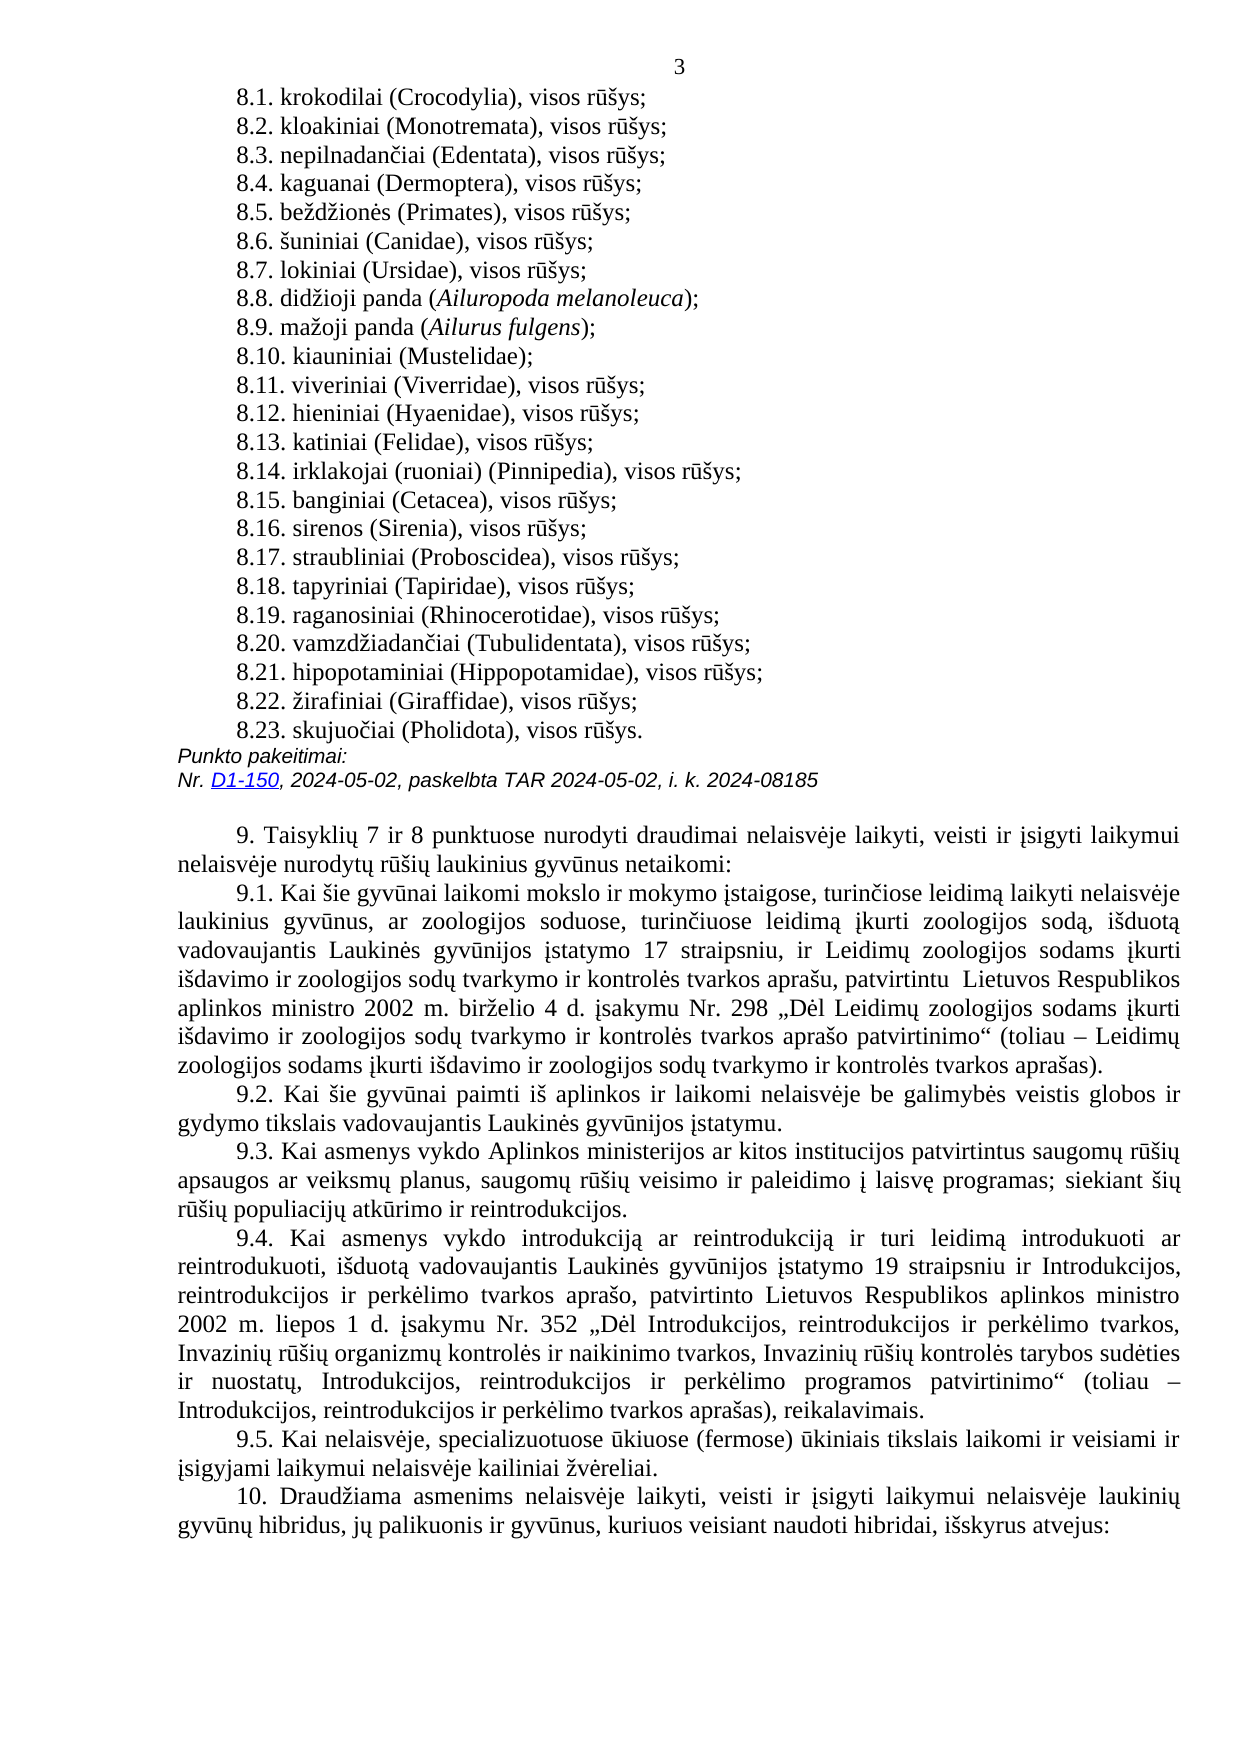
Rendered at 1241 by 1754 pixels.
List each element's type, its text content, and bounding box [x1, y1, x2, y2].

text 8.10. kiauniniai (Mustelidae); [177, 341, 1181, 370]
text 9.2. Kai šie gyvūnai paimti iš aplinkos ir laikomi nelaisvėje be galimybės veistis globos ir gydymo tikslais vadovaujantis Laukinės gyvūnijos įstatymu. [177, 1079, 1181, 1136]
text 8.4. kaguanai (Dermoptera), visos rūšys; [177, 168, 1181, 197]
text 8.13. katiniai (Felidae), visos rūšys; [177, 427, 1181, 456]
text 9.3. Kai asmenys vykdo Aplinkos ministerijos ar kitos institucijos patvirtintus saugomų rūšių apsaugos ar veiksmų planus, saugomų rūšių veisimo ir paleidimo į laisvę programas; siekiant šių rūšių populiacijų atkūrimo ir reintrodukcijos. [177, 1136, 1181, 1223]
text 10. Draudžiama asmenims nelaisvėje laikyti, veisti ir įsigyti laikymui nelaisvėje laukinių gyvūnų hibridus, jų palikuonis ir gyvūnus, kuriuos veisiant naudoti hibridai, išskyrus atvejus: [177, 1481, 1181, 1539]
text 8.1. krokodilai (Crocodylia), visos rūšys; [177, 82, 1181, 111]
text 8.22. žirafiniai (Giraffidae), visos rūšys; [177, 686, 1181, 715]
text 9. Taisyklių 7 ir 8 punktuose nurodyti draudimai nelaisvėje laikyti, veisti ir įsigyti laikymui nelaisvėje nurodytų rūšių laukinius gyvūnus netaikomi: [177, 820, 1181, 878]
text 8.18. tapyriniai (Tapiridae), visos rūšys; [177, 571, 1181, 600]
text 8.17. straubliniai (Proboscidea), visos rūšys; [177, 542, 1181, 571]
text 8.14. irklakojai (ruoniai) (Pinnipedia), visos rūšys; [177, 456, 1181, 485]
text 8.19. raganosiniai (Rhinocerotidae), visos rūšys; [177, 600, 1181, 628]
text 8.7. lokiniai (Ursidae), visos rūšys; [177, 255, 1181, 283]
text 8.15. banginiai (Cetacea), visos rūšys; [177, 485, 1181, 513]
text 8.2. kloakiniai (Monotremata), visos rūšys; [177, 111, 1181, 140]
text 8.21. hipopotaminiai (Hippopotamidae), visos rūšys; [177, 657, 1181, 686]
text 8.8. didžioji panda (Ailuropoda melanoleuca); [177, 283, 1181, 312]
text 8.6. šuniniai (Canidae), visos rūšys; [177, 226, 1181, 255]
text 8.9. mažoji panda (Ailurus fulgens); [177, 312, 1181, 341]
text 8.23. skujuočiai (Pholidota), visos rūšys. [177, 715, 1181, 743]
text Punkto pakeitimai: [177, 743, 1181, 767]
text 8.3. nepilnadančiai (Edentata), visos rūšys; [177, 140, 1181, 168]
text 9.1. Kai šie gyvūnai laikomi mokslo ir mokymo įstaigose, turinčiose leidimą laikyti nelaisvėje laukinius gyvūnus, ar zoologijos soduose, turinčiuose leidimą įkurti zoologijos sodą, išduotą vadovaujantis Laukinės gyvūnijos įstatymo 17 straipsniu, ir Leidimų zoologijos sodams įkurti išdavimo ir zoologijos sodų tvarkymo ir kontrolės tvarkos aprašu, patvirtintu Lietuvos Respublikos aplinkos ministro 2002 m. birželio 4 d. įsakymu Nr. 298 „Dėl Leidimų zoologijos sodams įkurti išdavimo ir zoologijos sodų tvarkymo ir kontrolės tvarkos aprašo patvirtinimo“ (toliau – Leidimų zoologijos sodams įkurti išdavimo ir zoologijos sodų tvarkymo ir kontrolės tvarkos aprašas). [177, 878, 1181, 1079]
text 9.4. Kai asmenys vykdo introdukciją ar reintrodukciją ir turi leidimą introdukuoti ar reintrodukuoti, išduotą vadovaujantis Laukinės gyvūnijos įstatymo 19 straipsniu ir Introdukcijos, reintrodukcijos ir perkėlimo tvarkos aprašo, patvirtinto Lietuvos Respublikos aplinkos ministro 2002 m. liepos 1 d. įsakymu Nr. 352 „Dėl Introdukcijos, reintrodukcijos ir perkėlimo tvarkos, Invazinių rūšių organizmų kontrolės ir naikinimo tvarkos, Invazinių rūšių kontrolės tarybos sudėties ir nuostatų, Introdukcijos, reintrodukcijos ir perkėlimo programos patvirtinimo“ (toliau – Introdukcijos, reintrodukcijos ir perkėlimo tvarkos aprašas), reikalavimais. [177, 1223, 1181, 1424]
text 8.20. vamzdžiadančiai (Tubulidentata), visos rūšys; [177, 628, 1181, 657]
text 9.5. Kai nelaisvėje, specializuotuose ūkiuose (fermose) ūkiniais tikslais laikomi ir veisiami ir įsigyjami laikymui nelaisvėje kailiniai žvėreliai. [177, 1424, 1181, 1481]
text Nr. D1-150, 2024-05-02, paskelbta TAR 2024-05-02, i. k. 2024-08185 [177, 767, 1181, 791]
text 8.12. hieniniai (Hyaenidae), visos rūšys; [177, 398, 1181, 427]
text 8.5. beždžionės (Primates), visos rūšys; [177, 197, 1181, 226]
text 8.11. viveriniai (Viverridae), visos rūšys; [177, 370, 1181, 398]
text 8.16. sirenos (Sirenia), visos rūšys; [177, 513, 1181, 542]
